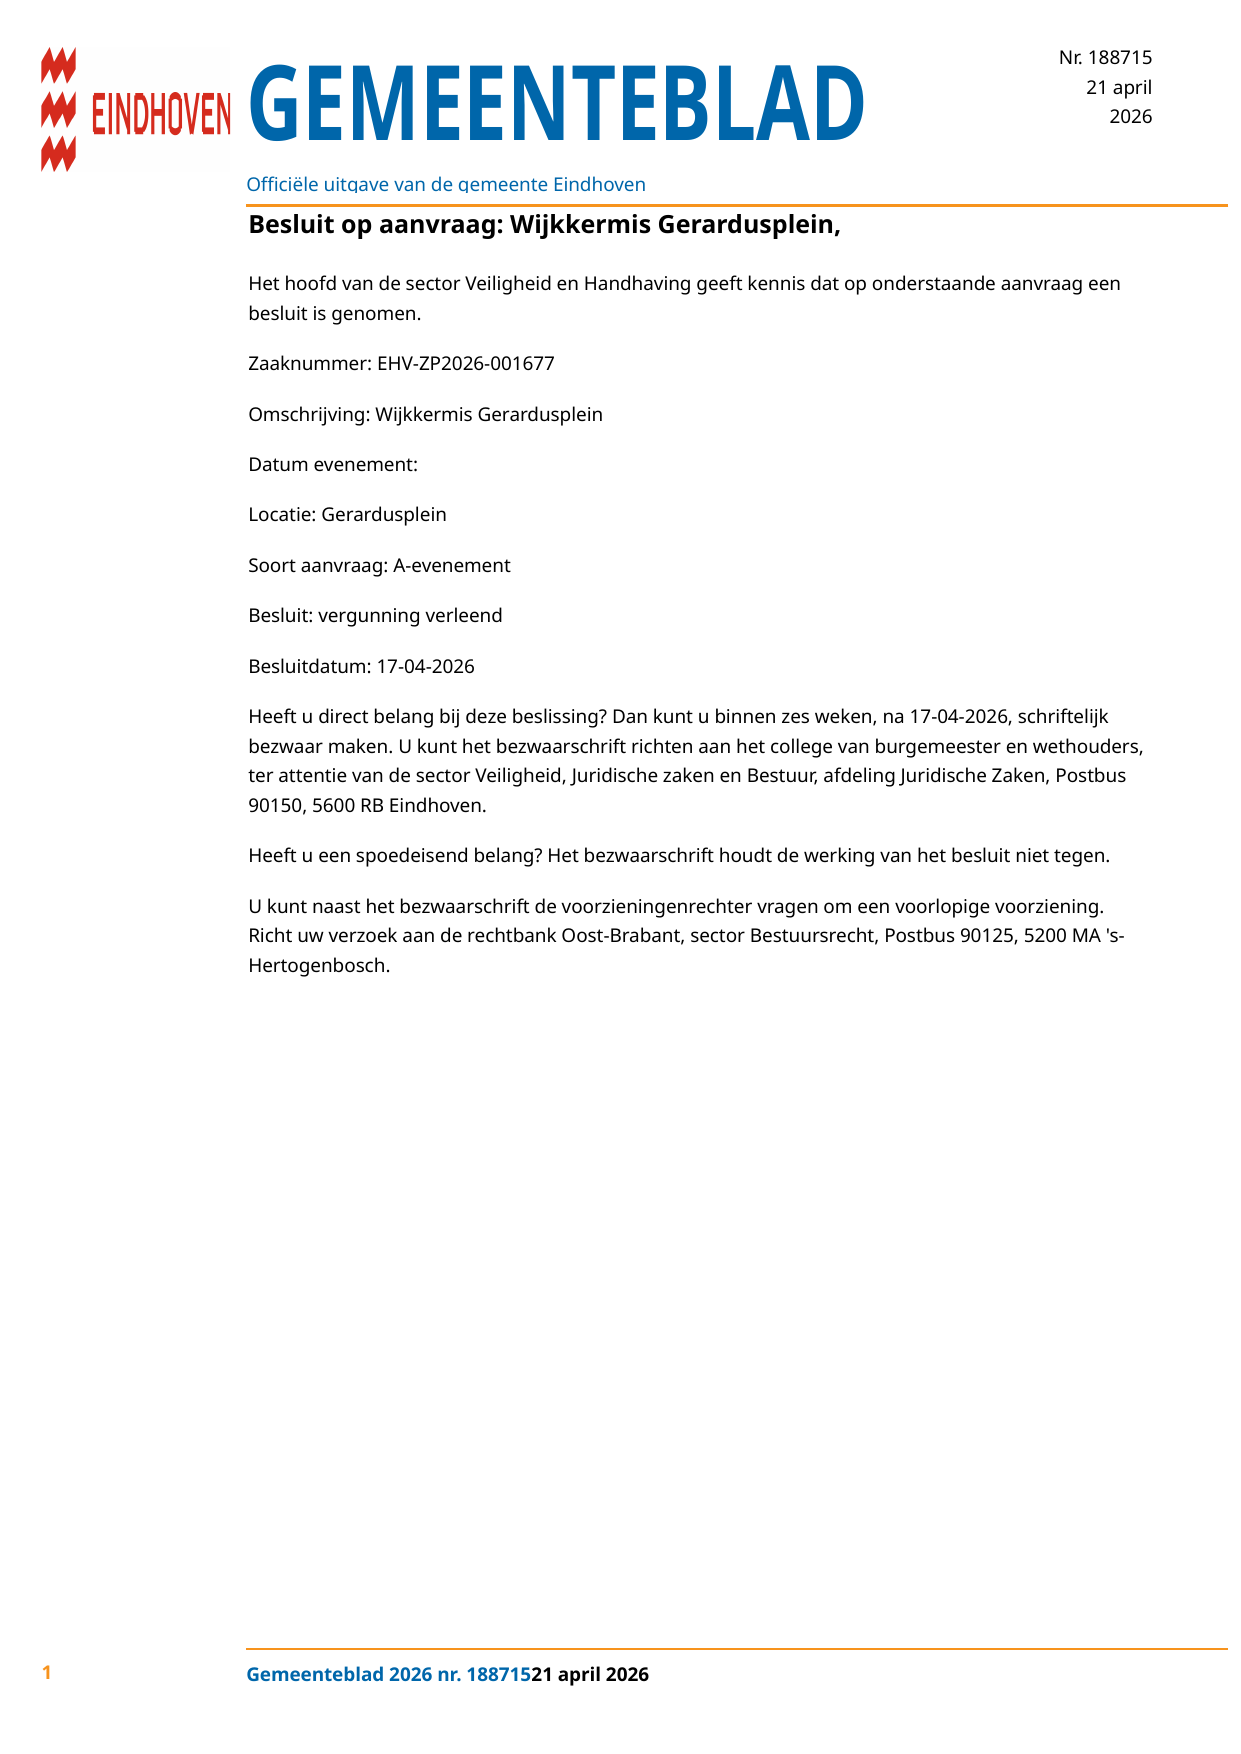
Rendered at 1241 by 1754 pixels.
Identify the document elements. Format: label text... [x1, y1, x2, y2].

text Besluitdatum: 17-04-2026 [248, 653, 1152, 678]
picture [41, 47, 231, 172]
text Besluit: vergunning verleend [248, 602, 1152, 628]
text U kunt naast het bezwaarschrift de voorzieningenrechter vragen om een voorlopige voorziening. Richt uw verzoek aan de rechtbank Oost-Brabant, sector Bestuursrecht, Postbus 90125, 5200 MA 's-Hertogenbosch. [248, 893, 1152, 978]
text Soort aanvraag: A-evenement [248, 552, 1152, 578]
text Zaaknummer: EHV-ZP2026-001677 [248, 350, 1152, 376]
text Omschrijving: Wijkkermis Gerardusplein [248, 401, 1152, 426]
text Besluit op aanvraag: Wijkkermis Gerardusplein, [248, 207, 1152, 241]
text Datum evenement: [248, 451, 1152, 477]
text Het hoofd van de sector Veiligheid en Handhaving geeft kennis dat op onderstaande aanvraag een besluit is genomen. [248, 270, 1152, 326]
text Heeft u een spoedeisend belang? Het bezwaarschrift houdt de werking van het besluit niet tegen. [248, 842, 1152, 868]
text Locatie: Gerardusplein [248, 502, 1152, 527]
text Heeft u direct belang bij deze beslissing? Dan kunt u binnen zes weken, na 17-04-2026, schriftelijk bezwaar maken. U kunt het bezwaarschrift richten aan het college van burgemeester en wethouders, ter attentie van de sector Veiligheid, Juridische zaken en Bestuur, afdeling Juridische Zaken, Postbus 90150, 5600 RB Eindhoven. [248, 703, 1152, 818]
